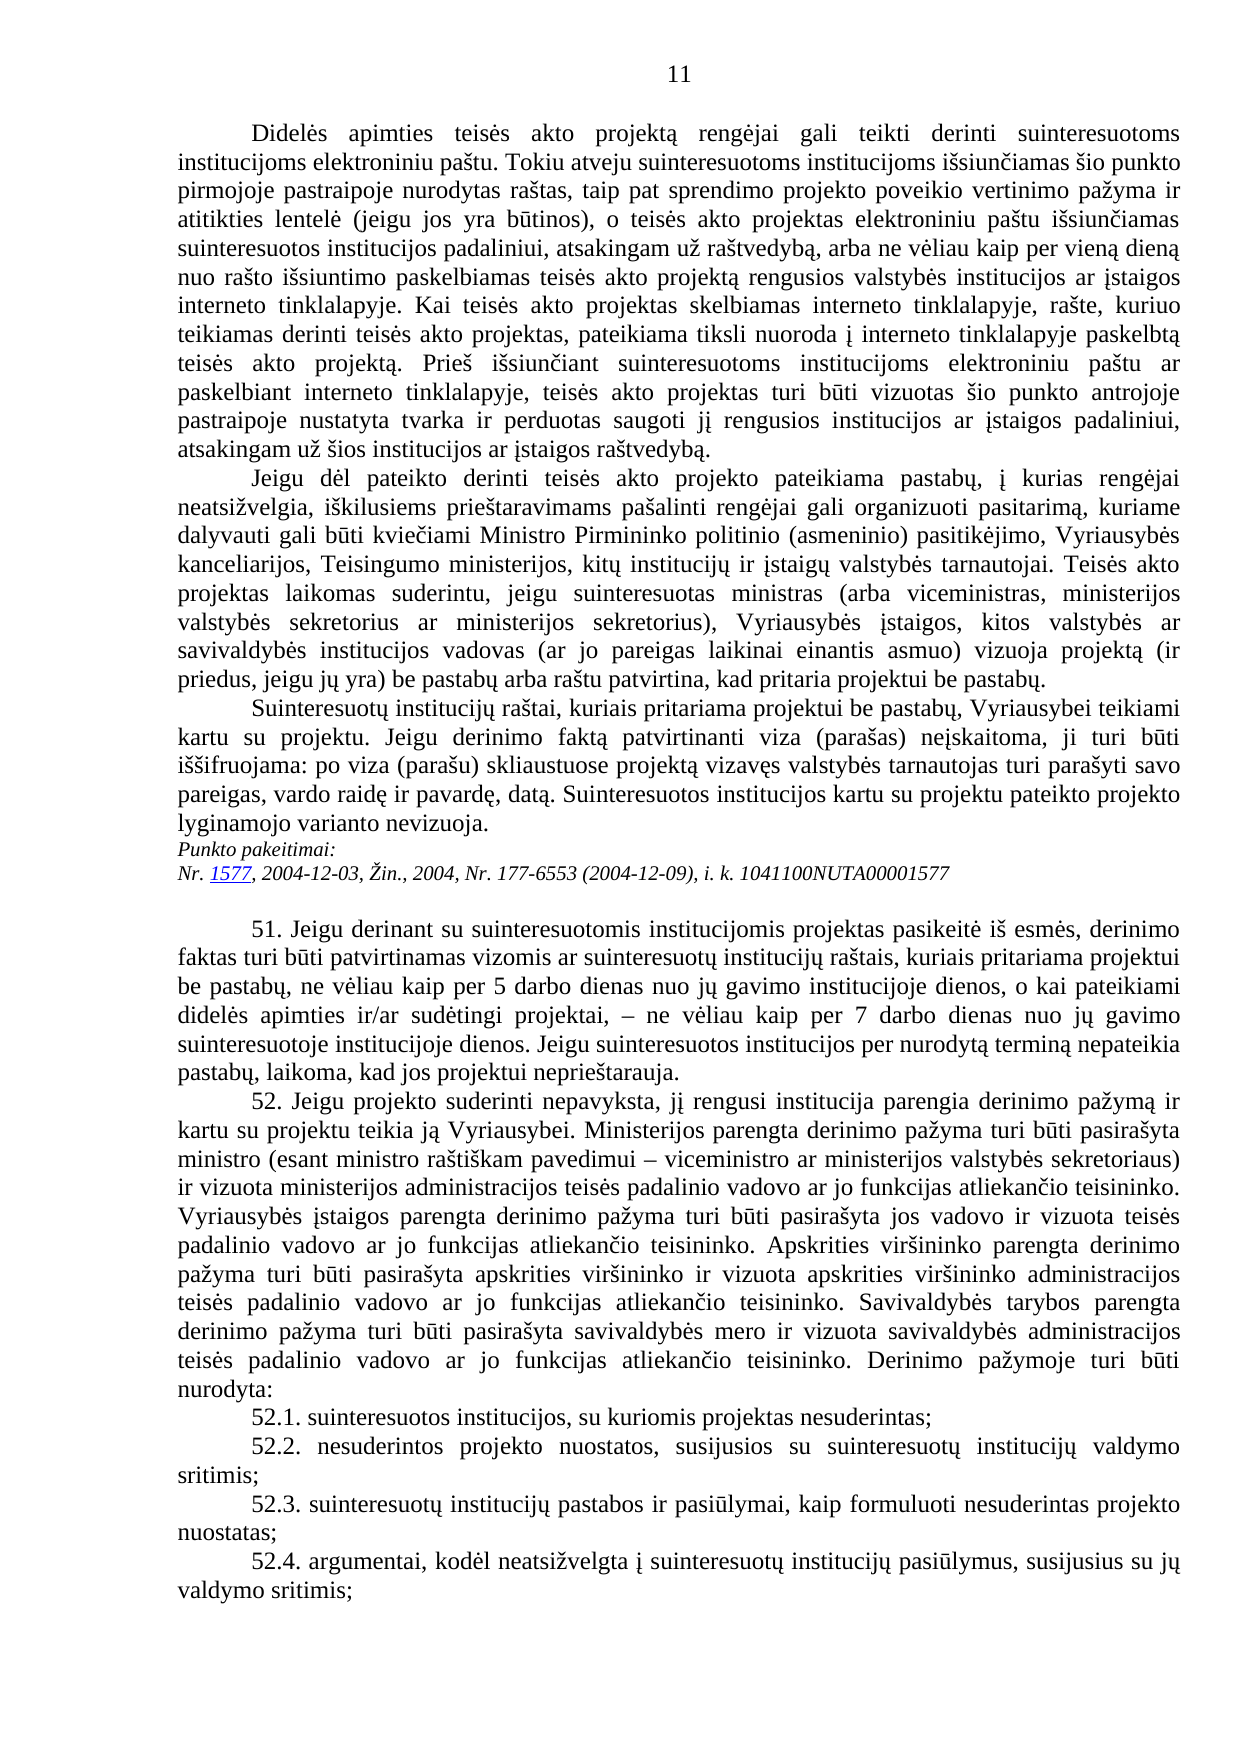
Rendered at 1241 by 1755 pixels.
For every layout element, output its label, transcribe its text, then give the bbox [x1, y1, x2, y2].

text Didelės apimties teisės akto projektą rengėjai gali teikti derinti suinteresuotoms institucijoms elektroniniu paštu. Tokiu atveju suinteresuotoms institucijoms išsiunčiamas šio punkto pirmojoje pastraipoje nurodytas raštas, taip pat sprendimo projekto poveikio vertinimo pažyma ir atitikties lentelė (jeigu jos yra būtinos), o teisės akto projektas elektroniniu paštu išsiunčiamas suinteresuotos institucijos padaliniui, atsakingam už raštvedybą, arba ne vėliau kaip per vieną dieną nuo rašto išsiuntimo paskelbiamas teisės akto projektą rengusios valstybės institucijos ar įstaigos interneto tinklalapyje. Kai teisės akto projektas skelbiamas interneto tinklalapyje, rašte, kuriuo teikiamas derinti teisės akto projektas, pateikiama tiksli nuoroda į interneto tinklalapyje paskelbtą teisės akto projektą. Prieš išsiunčiant suinteresuotoms institucijoms elektroniniu paštu ar paskelbiant interneto tinklalapyje, teisės akto projektas turi būti vizuotas šio punkto antrojoje pastraipoje nustatyta tvarka ir perduotas saugoti jį rengusios institucijos ar įstaigos padaliniui, atsakingam už šios institucijos ar įstaigos raštvedybą. [177, 118, 1181, 463]
text 52.2. nesuderintos projekto nuostatos, susijusios su suinteresuotų institucijų valdymo sritimis; [177, 1431, 1181, 1489]
text 52.3. suinteresuotų institucijų pastabos ir pasiūlymai, kaip formuluoti nesuderintas projekto nuostatas; [177, 1489, 1181, 1546]
text 51. Jeigu derinant su suinteresuotomis institucijomis projektas pasikeitė iš esmės, derinimo faktas turi būti patvirtinamas vizomis ar suinteresuotų institucijų raštais, kuriais pritariama projektui be pastabų, ne vėliau kaip per 5 darbo dienas nuo jų gavimo institucijoje dienos, o kai pateikiami didelės apimties ir/ar sudėtingi projektai, – ne vėliau kaip per 7 darbo dienas nuo jų gavimo suinteresuotoje institucijoje dienos. Jeigu suinteresuotos institucijos per nurodytą terminą nepateikia pastabų, laikoma, kad jos projektui neprieštarauja. [177, 914, 1181, 1086]
text 52. Jeigu projekto suderinti nepavyksta, jį rengusi institucija parengia derinimo pažymą ir kartu su projektu teikia ją Vyriausybei. Ministerijos parengta derinimo pažyma turi būti pasirašyta ministro (esant ministro raštiškam pavedimui – viceministro ar ministerijos valstybės sekretoriaus) ir vizuota ministerijos administracijos teisės padalinio vadovo ar jo funkcijas atliekančio teisininko. Vyriausybės įstaigos parengta derinimo pažyma turi būti pasirašyta jos vadovo ir vizuota teisės padalinio vadovo ar jo funkcijas atliekančio teisininko. Apskrities viršininko parengta derinimo pažyma turi būti pasirašyta apskrities viršininko ir vizuota apskrities viršininko administracijos teisės padalinio vadovo ar jo funkcijas atliekančio teisininko. Savivaldybės tarybos parengta derinimo pažyma turi būti pasirašyta savivaldybės mero ir vizuota savivaldybės administracijos teisės padalinio vadovo ar jo funkcijas atliekančio teisininko. Derinimo pažymoje turi būti nurodyta: [177, 1086, 1181, 1402]
text 52.1. suinteresuotos institucijos, su kuriomis projektas nesuderintas; [177, 1402, 1181, 1431]
text Suinteresuotų institucijų raštai, kuriais pritariama projektui be pastabų, Vyriausybei teikiami kartu su projektu. Jeigu derinimo faktą patvirtinanti viza (parašas) neįskaitoma, ji turi būti iššifruojama: po viza (parašu) skliaustuose projektą vizavęs valstybės tarnautojas turi parašyti savo pareigas, vardo raidę ir pavardę, datą. Suinteresuotos institucijos kartu su projektu pateikto projekto lyginamojo varianto nevizuoja. [177, 693, 1181, 837]
text Nr. 1577, 2004-12-03, Žin., 2004, Nr. 177-6553 (2004-12-09), i. k. 1041100NUTA00001577 [177, 861, 1181, 885]
text Punkto pakeitimai: [177, 837, 1181, 861]
text 52.4. argumentai, kodėl neatsižvelgta į suinteresuotų institucijų pasiūlymus, susijusius su jų valdymo sritimis; [177, 1546, 1181, 1604]
text Jeigu dėl pateikto derinti teisės akto projekto pateikiama pastabų, į kurias rengėjai neatsižvelgia, iškilusiems prieštaravimams pašalinti rengėjai gali organizuoti pasitarimą, kuriame dalyvauti gali būti kviečiami Ministro Pirmininko politinio (asmeninio) pasitikėjimo, Vyriausybės kanceliarijos, Teisingumo ministerijos, kitų institucijų ir įstaigų valstybės tarnautojai. Teisės akto projektas laikomas suderintu, jeigu suinteresuotas ministras (arba viceministras, ministerijos valstybės sekretorius ar ministerijos sekretorius), Vyriausybės įstaigos, kitos valstybės ar savivaldybės institucijos vadovas (ar jo pareigas laikinai einantis asmuo) vizuoja projektą (ir priedus, jeigu jų yra) be pastabų arba raštu patvirtina, kad pritaria projektui be pastabų. [177, 463, 1181, 693]
